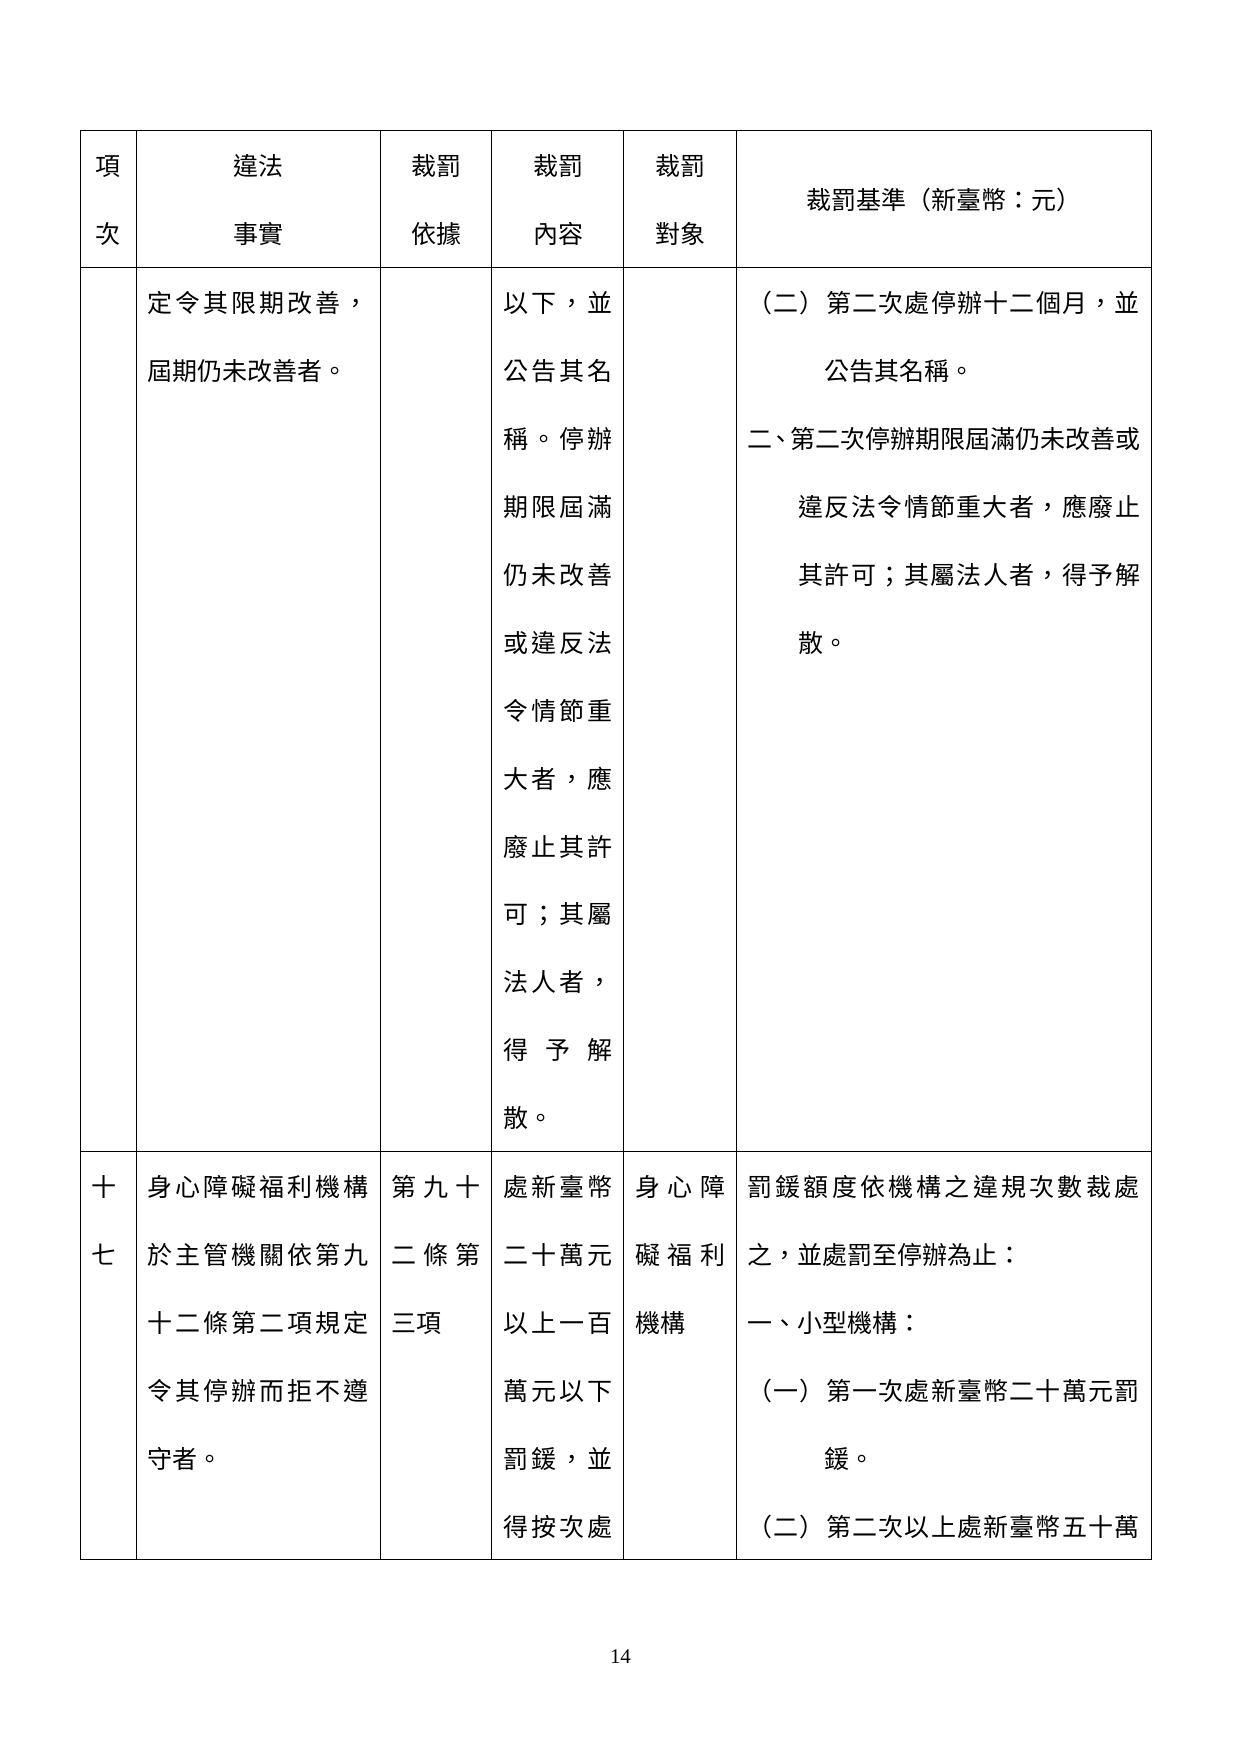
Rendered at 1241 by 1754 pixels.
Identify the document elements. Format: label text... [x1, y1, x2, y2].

table_cell [624, 268, 736, 1151]
table_cell 處新臺幣二十萬元以上一百萬元以下罰鍰，並得按次處 [492, 1152, 623, 1559]
table_cell 身心障礙福利機構 [624, 1152, 736, 1559]
table_cell 十七 [81, 1152, 136, 1559]
table_header 裁罰 對象 [624, 131, 736, 267]
table_cell 以下，並公告其名稱。停辦期限屆滿仍未改善或違反法令情節重大者，應廢止其許可；其屬法人者，得予解散。 [492, 268, 623, 1151]
table_cell 定令其限期改善，屆期仍未改善者。 [137, 268, 380, 1151]
table_header 裁罰 依據 [381, 131, 491, 267]
table_cell 身心障礙福利機構於主管機關依第九十二條第二項規定令其停辦而拒不遵守者。 [137, 1152, 380, 1559]
table_cell （二）第二次處停辦十二個月，並公告其名稱。 二、第二次停辦期限屆滿仍未改善或違反法令情節重大者，應廢止其許可；其屬法人者，得予解散。 [737, 268, 1151, 1151]
table_header 裁罰基準（新臺幣：元） [737, 131, 1151, 267]
table_header 違法 事實 [137, 131, 380, 267]
table_cell [381, 268, 491, 1151]
table_cell [81, 268, 136, 1151]
table_cell 罰鍰額度依機構之違規次數裁處之，並處罰至停辦為止： 一、小型機構： （一）第一次處新臺幣二十萬元罰鍰。 （二）第二次以上處新臺幣五十萬 [737, 1152, 1151, 1559]
table_cell 第九十二條第三項 [381, 1152, 491, 1559]
table_header 項次 [81, 131, 136, 267]
table_header 裁罰 內容 [492, 131, 623, 267]
